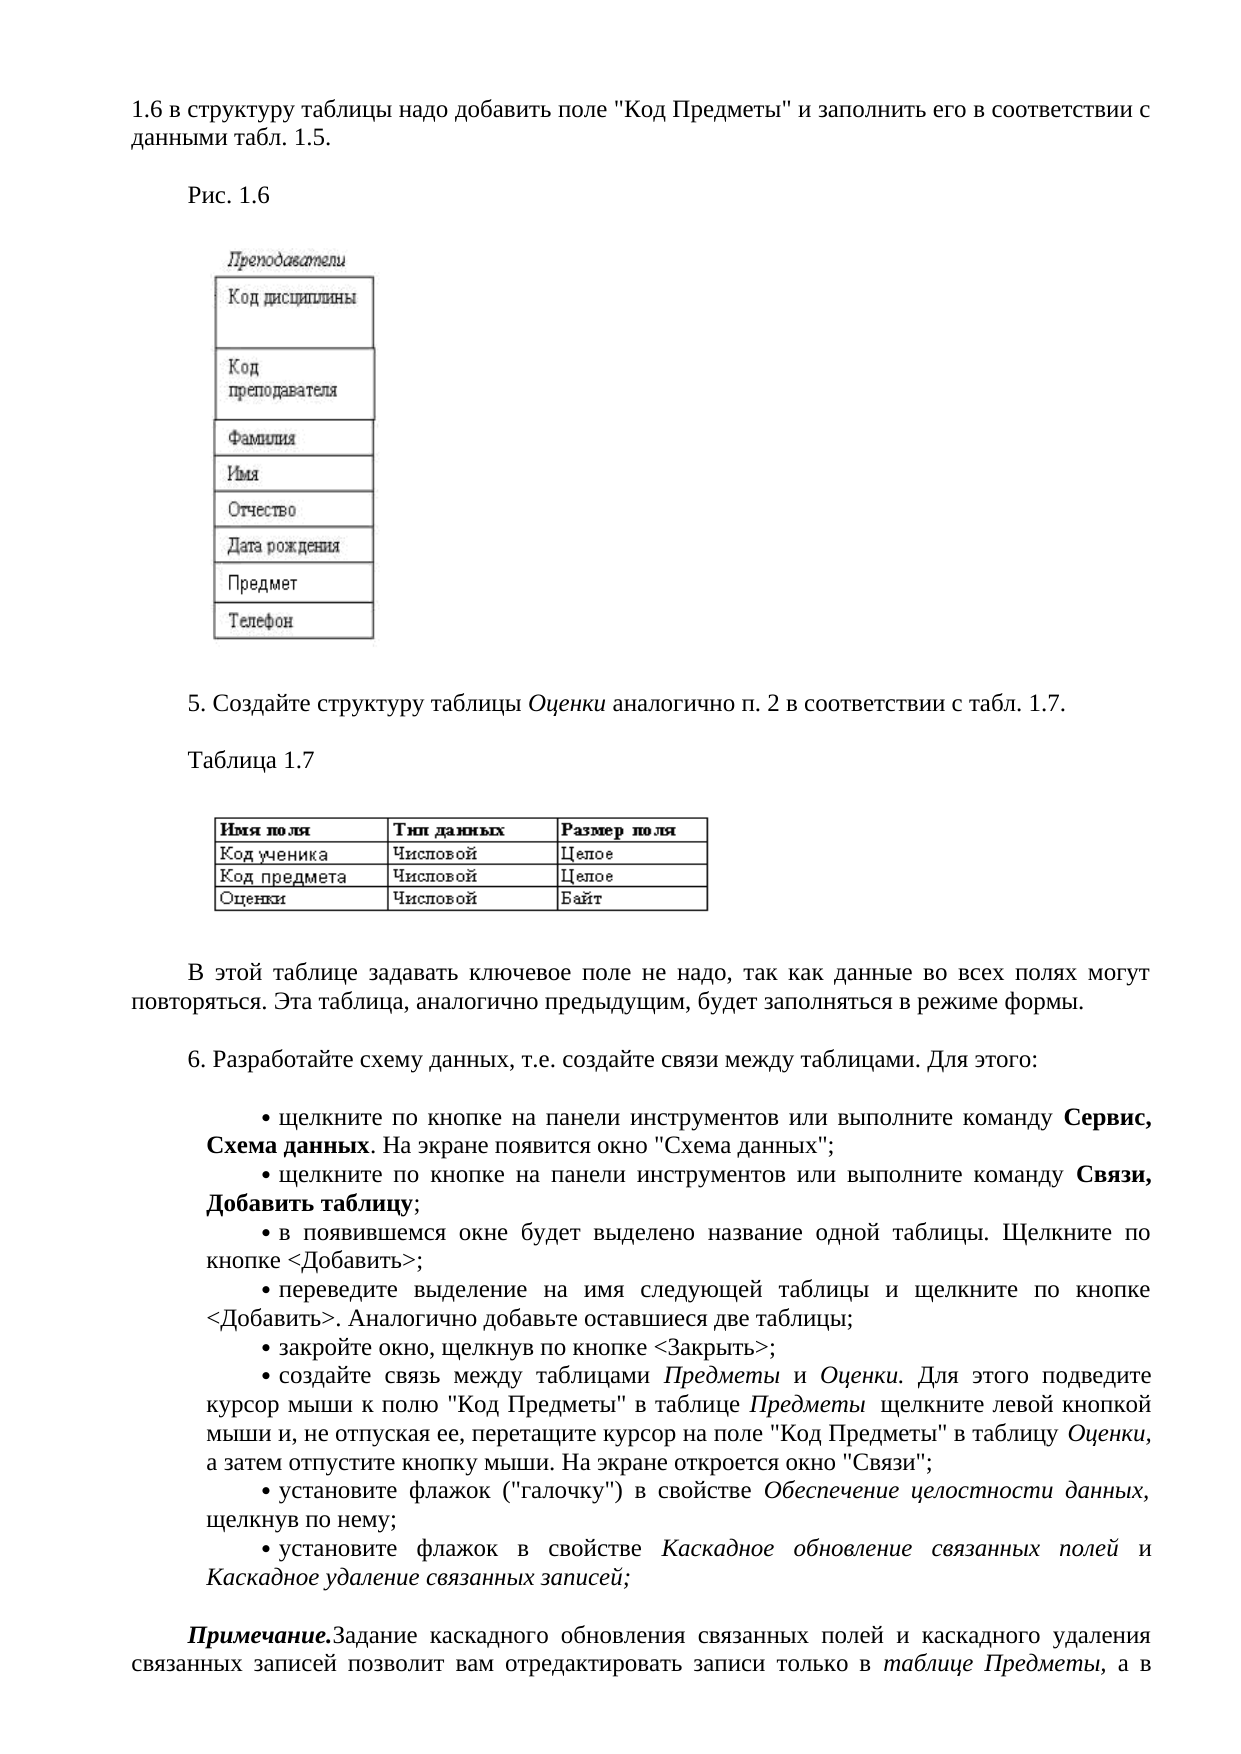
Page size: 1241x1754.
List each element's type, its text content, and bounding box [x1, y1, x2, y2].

text 6. Разработайте схему данных, т.е. создайте связи между таблицами. Для этого: [131, 1044, 1152, 1073]
text Рис. 1.6 [131, 180, 1152, 209]
list установите флажок в свойстве Каскадное обновление связанных полей и Каскадное удаление связанных записей; [206, 1533, 1152, 1591]
list в появившемся окне будет выделено название одной таблицы. Щелкните по кнопке <Добавить>; [206, 1217, 1152, 1274]
text Примечание.Задание каскадного обновления связанных полей и каскадного удаления связанных записей позволит вам отредактировать записи только в таблице Предметы, а в [131, 1620, 1152, 1677]
text В этой таблице задавать ключевое поле не надо, так как данные во всех полях могут повторяться. Эта таблица, аналогично предыдущим, будет заполняться в режиме формы. [131, 957, 1152, 1015]
list создайте связь между таблицами Предметы и Оценки. Для этого подведите курсор мыши к полю "Код Предметы" в таблице Предметы щелкните левой кнопкой мыши и, не отпуская ее, перетащите курсор на поле "Код Предметы" в таблицу Оценки, а затем отпустите кнопку мыши. На экране откроется окно "Связи"; [206, 1361, 1152, 1476]
picture [204, 247, 385, 650]
list закройте окно, щелкнув по кнопке <3акрыть>; [206, 1332, 1152, 1361]
list щелкните по кнопке на панели инструментов или выполните команду Связи, Добавить таблицу; [206, 1159, 1152, 1217]
text 1.6 в структуру таблицы надо добавить поле "Код Предметы" и заполнить его в соответствии с данными табл. 1.5. [131, 94, 1152, 151]
text 5. Создайте структуру таблицы Оценки аналогично п. 2 в соответствии с табл. 1.7. [131, 688, 1152, 716]
list щелкните по кнопке на панели инструментов или выполните команду Сервис, Схема данных. На экране появится окно "Схема данных"; [206, 1102, 1152, 1159]
list установите флажок ("галочку") в свойстве Обеспечение целостности данных, щелкнув по нему; [206, 1476, 1152, 1533]
list переведите выделение на имя следующей таблицы и щелкните по кнопке <Добавить>. Аналогично добавьте оставшиеся две таблицы; [206, 1274, 1152, 1332]
picture [210, 812, 713, 914]
text Таблица 1.7 [131, 746, 1152, 774]
